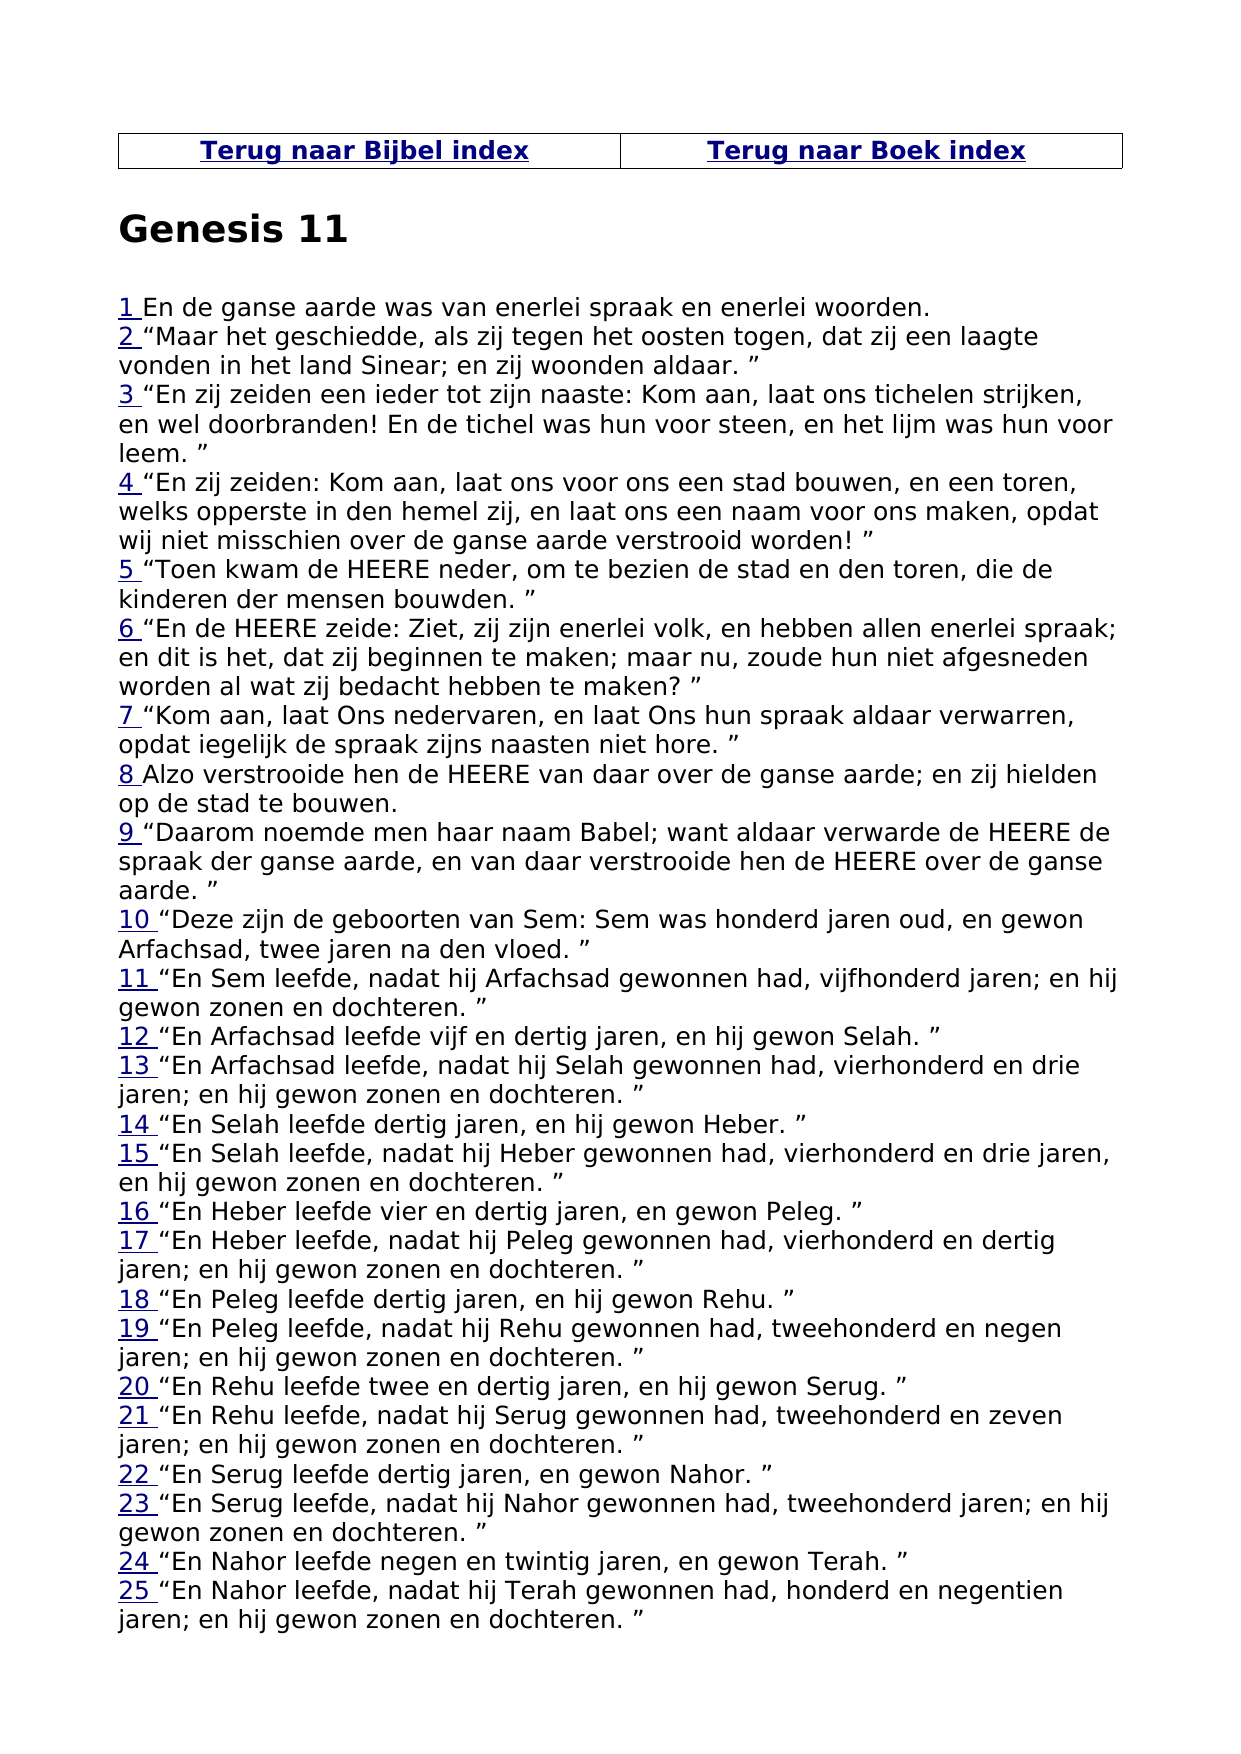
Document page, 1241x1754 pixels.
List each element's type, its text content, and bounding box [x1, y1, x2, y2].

table_header Terug naar Boek index [621, 134, 1122, 168]
text 1 En de ganse aarde was van enerlei spraak en enerlei woorden. 2 “Maar het geschiedde, als zij tegen het oosten togen, dat zij een laagte vonden in het land Sinear; en zij woonden aldaar. ” 3 “En zij zeiden een ieder tot zijn naaste: Kom aan, laat ons tichelen strijken, en wel doorbranden! En de tichel was hun voor steen, en het lijm was hun voor leem. ” 4 “En zij zeiden: Kom aan, laat ons voor ons een stad bouwen, en een toren, welks opperste in den hemel zij, en laat ons een naam voor ons maken, opdat wij niet misschien over de ganse aarde verstrooid worden! ” 5 “Toen kwam de HEERE neder, om te bezien de stad en den toren, die de kinderen der mensen bouwden. ” 6 “En de HEERE zeide: Ziet, zij zijn enerlei volk, en hebben allen enerlei spraak; en dit is het, dat zij beginnen te maken; maar nu, zoude hun niet afgesneden worden al wat zij bedacht hebben te maken? ” 7 “Kom aan, laat Ons nedervaren, en laat Ons hun spraak aldaar verwarren, opdat iegelijk de spraak zijns naasten niet hore. ” 8 Alzo verstrooide hen de HEERE van daar over de ganse aarde; en zij hielden op de stad te bouwen. 9 “Daarom noemde men haar naam Babel; want aldaar verwarde de HEERE de spraak der ganse aarde, en van daar verstrooide hen de HEERE over de ganse aarde. ” 10 “Deze zijn de geboorten van Sem: Sem was honderd jaren oud, en gewon Arfachsad, twee jaren na den vloed. ” 11 “En Sem leefde, nadat hij Arfachsad gewonnen had, vijfhonderd jaren; en hij gewon zonen en dochteren. ” 12 “En Arfachsad leefde vijf en dertig jaren, en hij gewon Selah. ” 13 “En Arfachsad leefde, nadat hij Selah gewonnen had, vierhonderd en drie jaren; en hij gewon zonen en dochteren. ” 14 “En Selah leefde dertig jaren, en hij gewon Heber. ” 15 “En Selah leefde, nadat hij Heber gewonnen had, vierhonderd en drie jaren, en hij gewon zonen en dochteren. ” 16 “En Heber leefde vier en dertig jaren, en gewon Peleg. ” 17 “En Heber leefde, nadat hij Peleg gewonnen had, vierhonderd en dertig jaren; en hij gewon zonen en dochteren. ” 18 “En Peleg leefde dertig jaren, en hij gewon Rehu. ” 19 “En Peleg leefde, nadat hij Rehu gewonnen had, tweehonderd en negen jaren; en hij gewon zonen en dochteren. ” 20 “En Rehu leefde twee en dertig jaren, en hij gewon Serug. ” 21 “En Rehu leefde, nadat hij Serug gewonnen had, tweehonderd en zeven jaren; en hij gewon zonen en dochteren. ” 22 “En Serug leefde dertig jaren, en gewon Nahor. ” 23 “En Serug leefde, nadat hij Nahor gewonnen had, tweehonderd jaren; en hij gewon zonen en dochteren. ” 24 “En Nahor leefde negen en twintig jaren, en gewon Terah. ” 25 “En Nahor leefde, nadat hij Terah gewonnen had, honderd en negentien jaren; en hij gewon zonen en dochteren. ” [118, 264, 1122, 1635]
subtitle Genesis 11 [118, 208, 1122, 252]
table_header Terug naar Bijbel index [119, 134, 620, 168]
